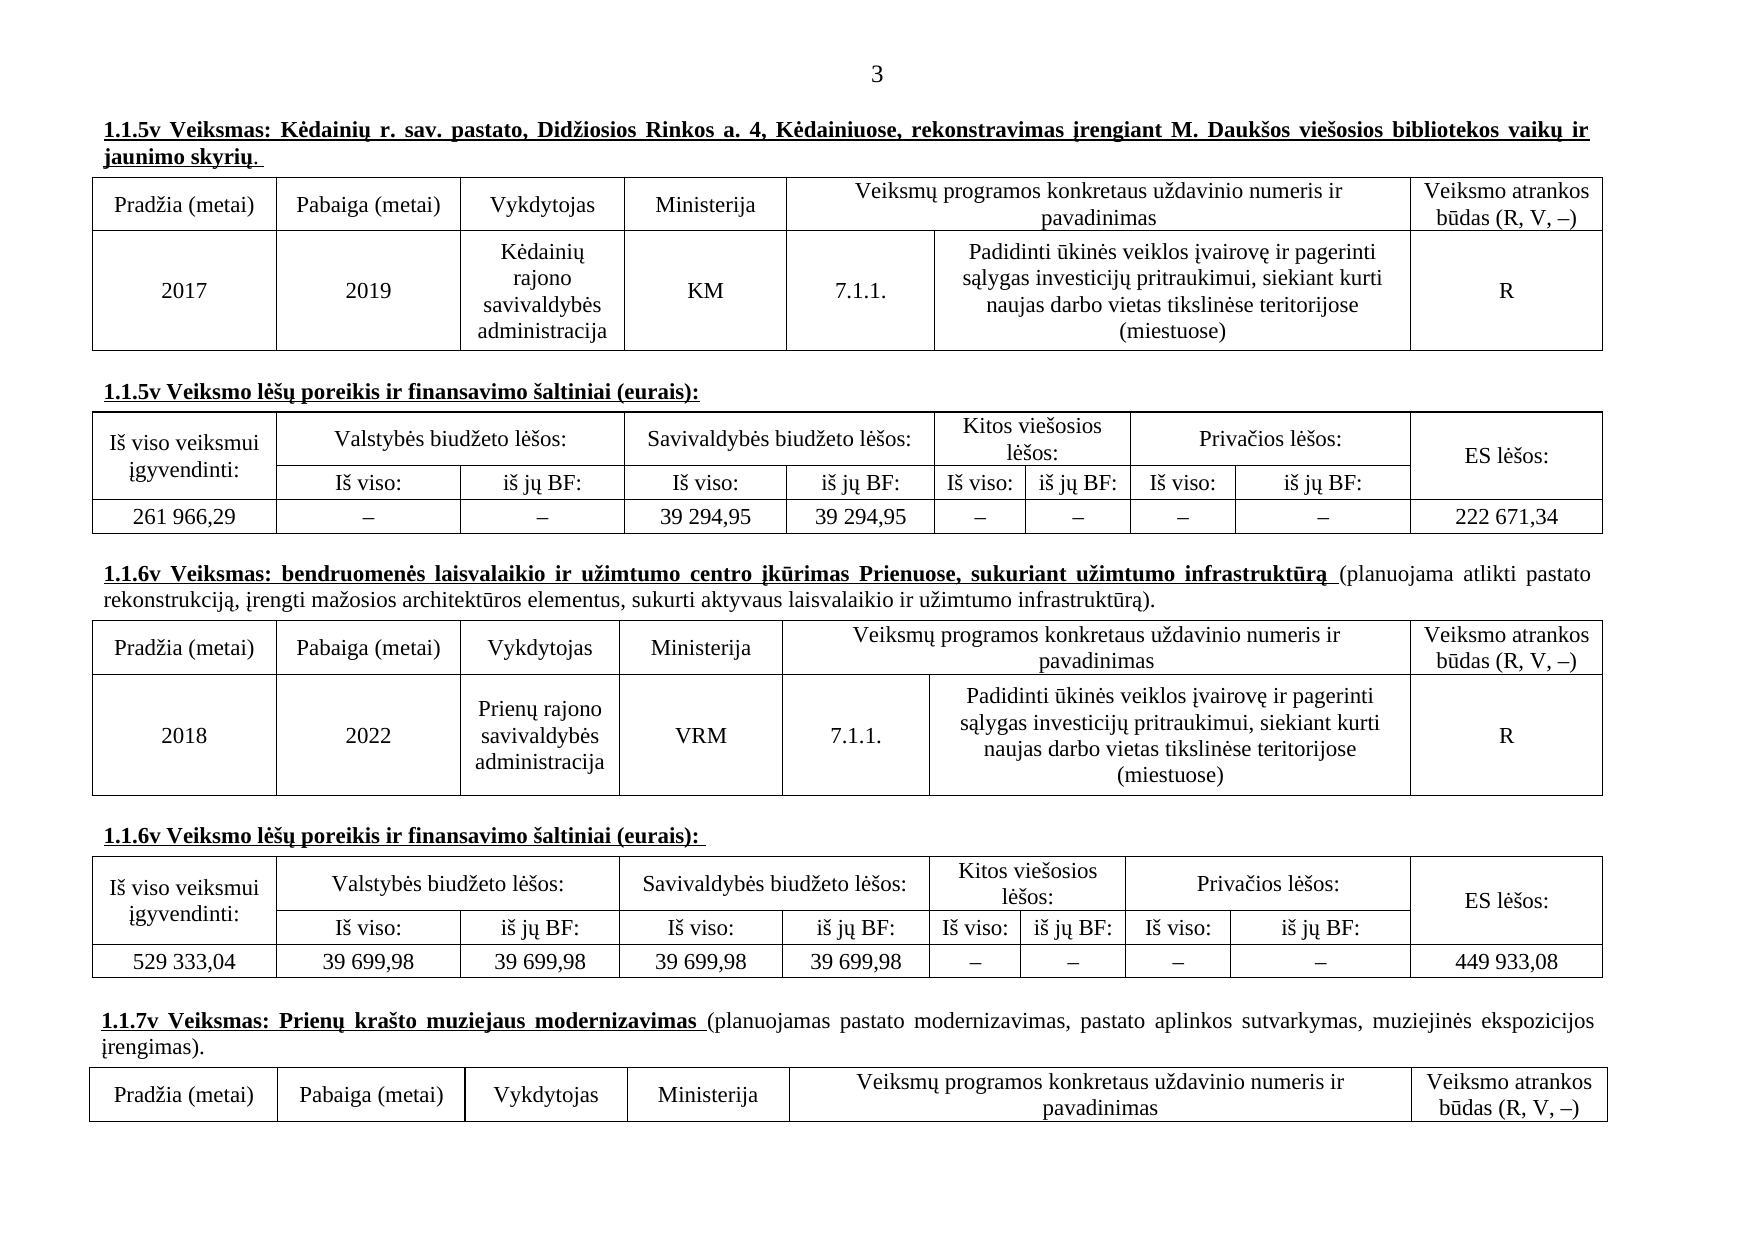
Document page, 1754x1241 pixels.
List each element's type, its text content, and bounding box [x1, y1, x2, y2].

table_cell 39 699,98 [620, 945, 782, 977]
table_cell [1609, 944, 1637, 977]
table_cell iš jų BF: [1236, 466, 1410, 499]
table_cell – [461, 500, 624, 533]
table_cell 39 699,98 [461, 945, 619, 977]
table_cell [85, 910, 92, 943]
table_cell R [1411, 231, 1602, 350]
table_cell Veiksmo atrankos būdas (R, V, –) [1412, 1068, 1607, 1121]
table_cell R [1411, 675, 1602, 795]
table_cell 39 699,98 [277, 945, 460, 977]
table_cell Pradžia (metai) [93, 178, 276, 230]
table_cell Pradžia (metai) [90, 1068, 277, 1121]
table_cell [1603, 910, 1609, 943]
table_cell Iš viso: [935, 466, 1025, 499]
table_cell [85, 411, 92, 465]
table_cell Vykdytojas [466, 1068, 627, 1121]
table_cell [85, 177, 92, 230]
table_cell [1609, 177, 1637, 230]
table_cell iš jų BF: [461, 466, 624, 499]
table_cell Veiksmo atrankos būdas (R, V, –) [1411, 621, 1602, 674]
table_cell – [1236, 500, 1410, 533]
table_cell [85, 465, 92, 499]
table_cell Veiksmo atrankos būdas (R, V, –) [1411, 178, 1602, 230]
table_cell [1603, 499, 1609, 533]
table_cell [1603, 795, 1609, 856]
table_cell 2022 [277, 675, 460, 795]
table_cell Valstybės biudžeto lėšos: [277, 857, 619, 910]
table_cell Savivaldybės biudžeto lėšos: [620, 857, 929, 910]
table_cell Pabaiga (metai) [277, 621, 460, 674]
table_header [1603, 117, 1609, 177]
table_cell 39 294,95 [787, 500, 934, 533]
table_cell Padidinti ūkinės veiklos įvairovę ir pagerinti sąlygas investicijų pritraukimui, siekiant kurti naujas darbo vietas tikslinėse teritorijose (miestuose) [930, 675, 1410, 795]
table_cell KM [625, 231, 786, 350]
table_cell – [277, 500, 460, 533]
table_cell ES lėšos: [1411, 857, 1602, 943]
table_cell – [1231, 945, 1410, 977]
table_cell [1609, 674, 1637, 795]
table_cell [1609, 230, 1637, 350]
table_cell [1603, 674, 1609, 795]
table_cell Iš viso: [277, 911, 460, 943]
table_cell [1611, 1067, 1637, 1121]
table_cell Veiksmų programos konkretaus uždavinio numeris ir pavadinimas [783, 621, 1410, 674]
table_cell Kėdainių rajono savivaldybės administracija [461, 231, 624, 350]
table_cell [1603, 350, 1609, 411]
table_cell [85, 533, 92, 620]
table_cell [1603, 465, 1609, 499]
table_cell 1.1.5v Veiksmo lėšų poreikis ir finansavimo šaltiniai (eurais): [92, 351, 1603, 411]
table_cell iš jų BF: [1026, 466, 1130, 499]
table_cell Veiksmų programos konkretaus uždavinio numeris ir pavadinimas [787, 178, 1410, 230]
table_cell [1603, 944, 1609, 977]
table_cell Ministerija [620, 621, 782, 674]
table_cell [85, 350, 92, 411]
table_cell 39 699,98 [783, 945, 929, 977]
table_cell iš jų BF: [787, 466, 934, 499]
table_cell Vykdytojas [461, 178, 624, 230]
table_cell 7.1.1. [787, 231, 934, 350]
table_cell – [1021, 945, 1125, 977]
table_cell Ministerija [628, 1068, 789, 1121]
table_cell [1609, 465, 1637, 499]
table_cell Kitos viešosios lėšos: [935, 413, 1130, 465]
table_cell [1609, 533, 1637, 620]
table_cell 39 294,95 [625, 500, 786, 533]
table_cell Pradžia (metai) [93, 621, 276, 674]
table_cell 449 933,08 [1411, 945, 1602, 977]
table_cell [85, 1067, 89, 1121]
table_cell Veiksmų programos konkretaus uždavinio numeris ir pavadinimas [790, 1068, 1411, 1121]
table_header [1607, 1007, 1611, 1067]
table_cell [1609, 910, 1637, 943]
table_cell – [1126, 945, 1230, 977]
table_cell [1603, 856, 1609, 910]
table_cell [1609, 856, 1637, 910]
table_cell 7.1.1. [783, 675, 929, 795]
table_cell – [935, 500, 1025, 533]
table_header [85, 1007, 90, 1067]
table_cell – [1026, 500, 1130, 533]
table_cell Pabaiga (metai) [278, 1068, 464, 1121]
table_cell [85, 620, 92, 674]
table_cell [1609, 620, 1637, 674]
table_cell iš jų BF: [461, 911, 619, 943]
table_cell 1.1.6v Veiksmas: bendruomenės laisvalaikio ir užimtumo centro įkūrimas Prienuose, sukuriant užimtumo infrastruktūrą (planuojama atlikti pastato rekonstrukciją, įrengti mažosios architektūros elementus, sukurti aktyvaus laisvalaikio ir užimtumo infrastruktūrą). [92, 534, 1603, 620]
table_cell [85, 230, 92, 350]
table_cell Iš viso: [1131, 466, 1235, 499]
table_cell 529 333,04 [93, 945, 276, 977]
table_cell [1603, 230, 1609, 350]
table_cell Iš viso veiksmui įgyvendinti: [93, 413, 276, 499]
table_header 1.1.5v Veiksmas: Kėdainių r. sav. pastato, Didžiosios Rinkos a. 4, Kėdainiuose, rekonstravimas įrengiant M. Daukšos viešosios bibliotekos vaikų ir jaunimo skyrių. [92, 117, 1603, 177]
table_cell Prienų rajono savivaldybės administracija [461, 675, 619, 795]
table_cell iš jų BF: [1021, 911, 1125, 943]
table_cell 2018 [93, 675, 276, 795]
table_cell [85, 674, 92, 795]
table_cell [85, 944, 92, 977]
table_cell Iš viso: [277, 466, 460, 499]
table_cell – [1131, 500, 1235, 533]
table_cell [1603, 177, 1609, 230]
table_cell Privačios lėšos: [1131, 413, 1410, 465]
table_cell Iš viso: [620, 911, 782, 943]
table_cell Padidinti ūkinės veiklos įvairovę ir pagerinti sąlygas investicijų pritraukimui, siekiant kurti naujas darbo vietas tikslinėse teritorijose (miestuose) [935, 231, 1410, 350]
table_cell 222 671,34 [1411, 500, 1602, 533]
table_cell ES lėšos: [1411, 413, 1602, 499]
table_cell Savivaldybės biudžeto lėšos: [625, 413, 934, 465]
table_cell VRM [620, 675, 782, 795]
table_cell [1603, 620, 1609, 674]
table_cell – [930, 945, 1020, 977]
table_cell Ministerija [625, 178, 786, 230]
table_cell Iš viso: [1126, 911, 1230, 943]
table_cell Iš viso veiksmui įgyvendinti: [93, 857, 276, 943]
table_cell [1609, 411, 1637, 465]
table_cell 2017 [93, 231, 276, 350]
table_cell iš jų BF: [1231, 911, 1410, 943]
table_cell Kitos viešosios lėšos: [930, 857, 1125, 910]
table_cell Privačios lėšos: [1126, 857, 1410, 910]
table_cell [85, 795, 92, 856]
table_header [1609, 117, 1637, 177]
table_cell [1603, 533, 1609, 620]
table_cell Valstybės biudžeto lėšos: [277, 413, 624, 465]
table_cell Iš viso: [625, 466, 786, 499]
table_cell [85, 499, 92, 533]
table_cell 261 966,29 [93, 500, 276, 533]
table_cell [1603, 411, 1609, 465]
table_header [85, 117, 92, 177]
table_cell [1609, 350, 1637, 411]
table_cell [1609, 499, 1637, 533]
table_cell Iš viso: [930, 911, 1020, 943]
table_header [1611, 1007, 1637, 1067]
table_cell [1609, 795, 1637, 856]
table_cell iš jų BF: [783, 911, 929, 943]
table_cell 2019 [277, 231, 460, 350]
table_cell [85, 856, 92, 910]
table_cell Pabaiga (metai) [277, 178, 460, 230]
table_cell 1.1.6v Veiksmo lėšų poreikis ir finansavimo šaltiniai (eurais): [92, 796, 1603, 856]
table_cell Vykdytojas [461, 621, 619, 674]
table_header 1.1.7v Veiksmas: Prienų krašto muziejaus modernizavimas (planuojamas pastato modernizavimas, pastato aplinkos sutvarkymas, muziejinės ekspozicijos įrengimas). [90, 1007, 1607, 1067]
